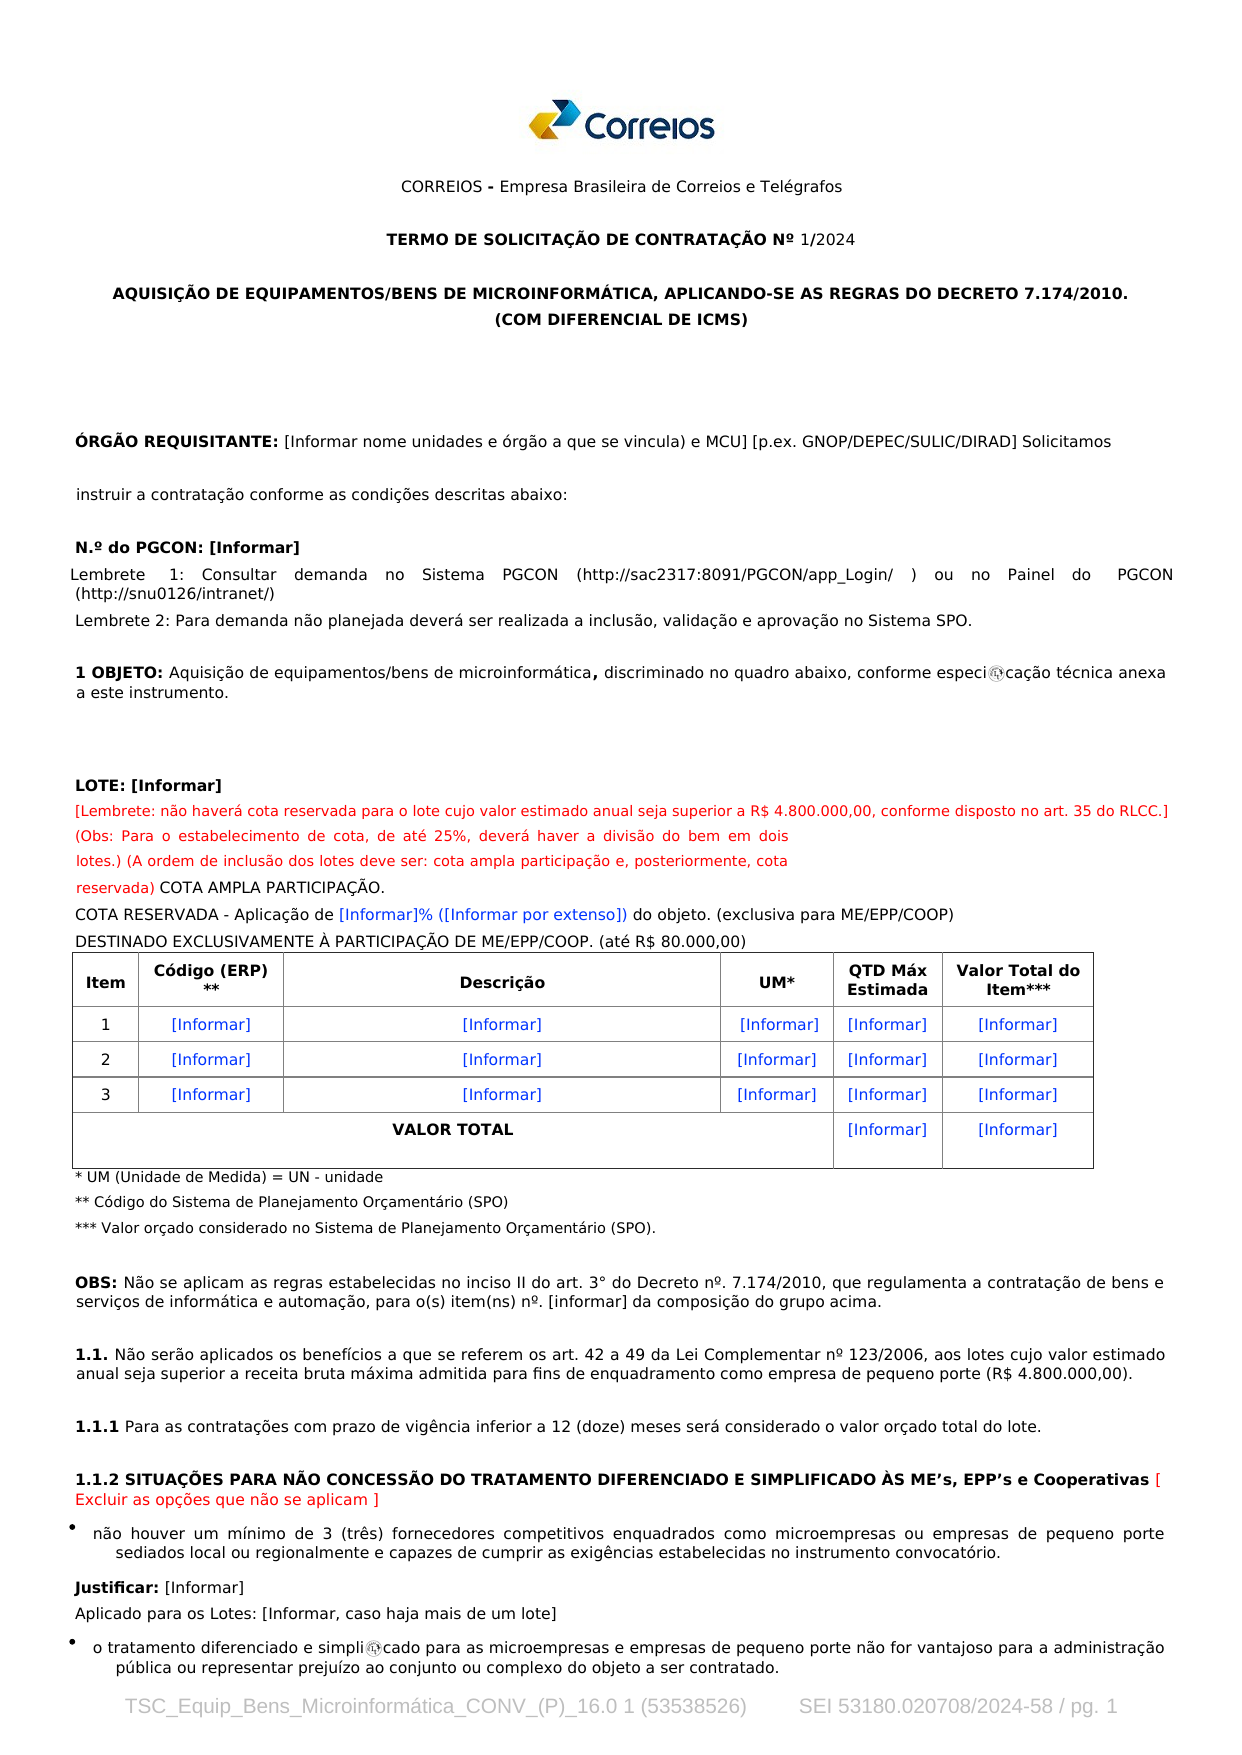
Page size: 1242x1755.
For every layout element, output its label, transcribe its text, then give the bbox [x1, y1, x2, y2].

table_cell [Informar] [834, 1078, 942, 1112]
table_header QTD Máx Estimada [834, 953, 942, 1006]
table_cell [Informar] [943, 1113, 1093, 1168]
table_cell [Informar] [284, 1007, 720, 1041]
text *** Valor orçado considerado no Sistema de Planejamento Orçamentário (SPO). [75, 1220, 1174, 1237]
text (Obs: Para o estabelecimento de cota, de até 25%, deverá haver a divisão do bem em dois lotes.) (A ordem de inclusão dos lotes deve ser: cota ampla participação e, posteriormente, cota reservada) COTA AMPLA PARTICIPAÇÃO. [75, 828, 789, 897]
table_cell [Informar] [943, 1078, 1093, 1112]
table_cell [Informar] [834, 1007, 942, 1041]
text COTA RESERVADA - Aplicação de [Informar]% ([Informar por extenso]) do objeto. (exclusiva para ME/EPP/COOP) [75, 906, 1167, 924]
text Excluir as opções que não se aplicam ] [75, 1490, 1167, 1509]
table_cell [Informar] [721, 1078, 833, 1112]
text [Lembrete: não haverá cota reservada para o lote cujo valor estimado anual seja superior a R$ 4.800.000,00, conforme disposto no art. 35 do RLCC.] [75, 802, 1174, 819]
table_cell [Informar] [721, 1042, 833, 1076]
table_cell [Informar] [284, 1042, 720, 1076]
text DESTINADO EXCLUSIVAMENTE À PARTICIPAÇÃO DE ME/EPP/COOP. (até R$ 80.000,00) [75, 932, 1167, 951]
text 1.1. Não serão aplicados os benefícios a que se referem os art. 42 a 49 da Lei Complementar nº 123/2006, aos lotes cujo valor estimado anual seja superior a receita bruta máxima admitida para fins de enquadramento como empresa de pequeno porte (R$ 4.800.000,00). [75, 1346, 1167, 1383]
table_header Valor Total do Item*** [943, 953, 1093, 1006]
text * UM (Unidade de Medida) = UN - unidade [75, 1169, 1174, 1186]
text AQUISIÇÃO DE EQUIPAMENTOS/BENS DE MICROINFORMÁTICA, APLICANDO-SE AS REGRAS DO DECRETO 7.174/2010. (COM DIFERENCIAL DE ICMS) [88, 285, 1153, 329]
text ** Código do Sistema de Planejamento Orçamentário (SPO) [75, 1194, 1174, 1211]
table_header UM* [721, 953, 833, 1006]
text 1.1.1 Para as contratações com prazo de vigência inferior a 12 (doze) meses será considerado o valor orçado total do lote. [75, 1418, 1167, 1436]
text ÓRGÃO REQUISITANTE: [Informar nome unidades e órgão a que se vincula) e MCU] [p.ex. GNOP/DEPEC/SULIC/DIRAD] Solicitamos instruir a contratação conforme as condições descritas abaixo: [75, 433, 1113, 504]
text TERMO DE SOLICITAÇÃO DE CONTRATAÇÃO Nº 1/2024 [88, 231, 1153, 249]
table_cell [721, 1113, 833, 1168]
table_cell [Informar] [834, 1113, 942, 1168]
table_cell [Informar] [834, 1042, 942, 1076]
table_cell [Informar] [139, 1078, 283, 1112]
text OBS: Não se aplicam as regras estabelecidas no inciso II do art. 3° do Decreto nº. 7.174/2010, que regulamenta a contratação de bens e serviços de informática e automação, para o(s) item(ns) nº. [informar] da composição do grupo acima. [75, 1274, 1167, 1311]
table_cell VALOR TOTAL [284, 1113, 721, 1168]
text não houver um mínimo de 3 (três) fornecedores competitivos enquadrados como microempresas ou empresas de pequeno porte sediados local ou regionalmente e capazes de cumprir as exigências estabelecidas no instrumento convocatório. [93, 1525, 1167, 1562]
table_cell [Informar] [139, 1042, 283, 1076]
text LOTE: [Informar] [75, 777, 1174, 796]
table_cell 3 [73, 1078, 138, 1112]
table_cell 1 [73, 1007, 138, 1041]
text (http://snu0126/intranet/) [75, 585, 1167, 603]
table_header Código (ERP) ** [139, 953, 283, 1006]
table_cell [Informar] [943, 1042, 1093, 1076]
text 1.1.2 SITUAÇÕES PARA NÃO CONCESSÃO DO TRATAMENTO DIFERENCIADO E SIMPLIFICADO ÀS ME’s, EPP’s e Cooperativas [ [75, 1470, 1174, 1489]
text N.º do PGCON: [Informar] [75, 539, 1174, 557]
text o tratamento diferenciado e simplicado para as microempresas e empresas de pequeno porte não for vantajoso para a administração pública ou representar prejuízo ao conjunto ou complexo do objeto a ser contratado. [93, 1639, 1167, 1677]
table_cell 2 [73, 1042, 138, 1076]
table_cell [Informar] [139, 1007, 283, 1041]
text Justificar: [Informar] [75, 1578, 1174, 1597]
table_cell [73, 1113, 138, 1168]
table_cell [Informar] [943, 1007, 1093, 1041]
text 1 OBJETO: Aquisição de equipamentos/bens de microinformática, discriminado no quadro abaixo, conforme especicação técnica anexa a este instrumento. [75, 664, 1167, 702]
table_header Descrição [284, 953, 720, 1006]
table_cell [Informar] [284, 1078, 720, 1112]
text CORREIOS - Empresa Brasileira de Correios e Telégrafos [70, 178, 1173, 196]
table_cell [139, 1113, 284, 1168]
text Lembrete 2: Para demanda não planejada deverá ser realizada a inclusão, validação e aprovação no Sistema SPO. [75, 612, 1167, 630]
text Lembrete 1: Consultar demanda no Sistema PGCON (http://sac2317:8091/PGCON/app_Login/ ) ou no Painel do PGCON [70, 566, 1174, 584]
text Aplicado para os Lotes: [Informar, caso haja mais de um lote] [75, 1605, 1167, 1623]
table_cell [Informar] [721, 1007, 833, 1041]
table_header Item [73, 953, 138, 1006]
